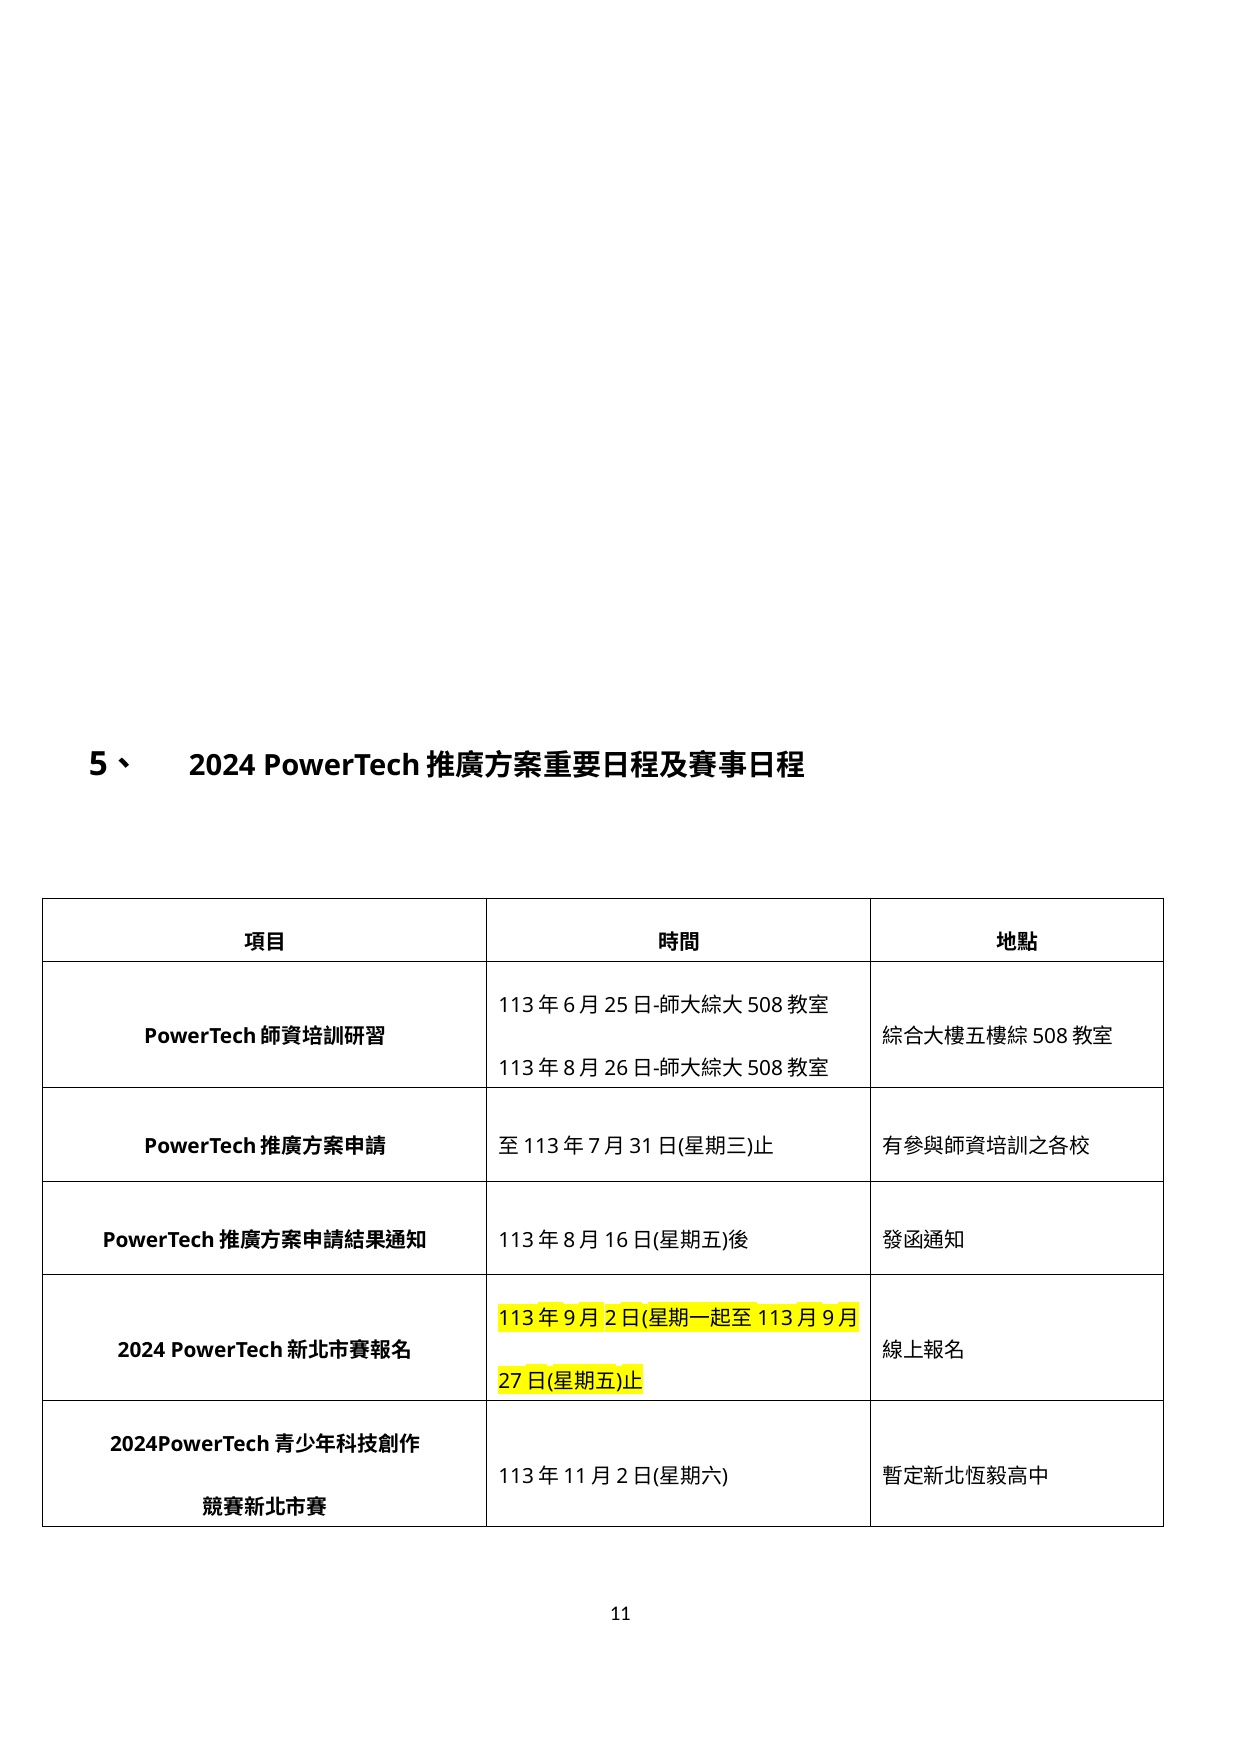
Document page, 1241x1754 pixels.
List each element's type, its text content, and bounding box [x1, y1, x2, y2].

table_header 時間 [487, 899, 870, 961]
table_cell 2024 PowerTech新北市賽報名 [43, 1275, 486, 1400]
table_cell PowerTech師資培訓研習 [43, 962, 486, 1087]
table_header 地點 [871, 899, 1163, 961]
table_cell 113年6月25日-師大綜大508教室 113年8月26日-師大綜大508教室 [487, 962, 870, 1087]
table_cell 2024PowerTech青少年科技創作 競賽新北市賽 [43, 1401, 486, 1526]
table_cell 113年11月2日(星期六) [487, 1401, 870, 1526]
table_cell PowerTech推廣方案申請 [43, 1088, 486, 1181]
table_cell 線上報名 [871, 1275, 1163, 1400]
table_cell 有參與師資培訓之各校 [871, 1088, 1163, 1181]
table_cell 113年8月16日(星期五)後 [487, 1182, 870, 1274]
table_header 項目 [43, 899, 486, 961]
list 2024 PowerTech推廣方案重要日程及賽事日程 [89, 719, 1152, 782]
table_cell 暫定新北恆毅高中 [871, 1401, 1163, 1526]
table_cell 至113年7月31日(星期三)止 [487, 1088, 870, 1181]
table_cell PowerTech推廣方案申請結果通知 [43, 1182, 486, 1274]
table_cell 發函通知 [871, 1182, 1163, 1274]
table_cell 綜合大樓五樓綜508教室 [871, 962, 1163, 1087]
table_cell 113年9月2日(星期一起至113月9月27日(星期五)止 [487, 1275, 870, 1400]
